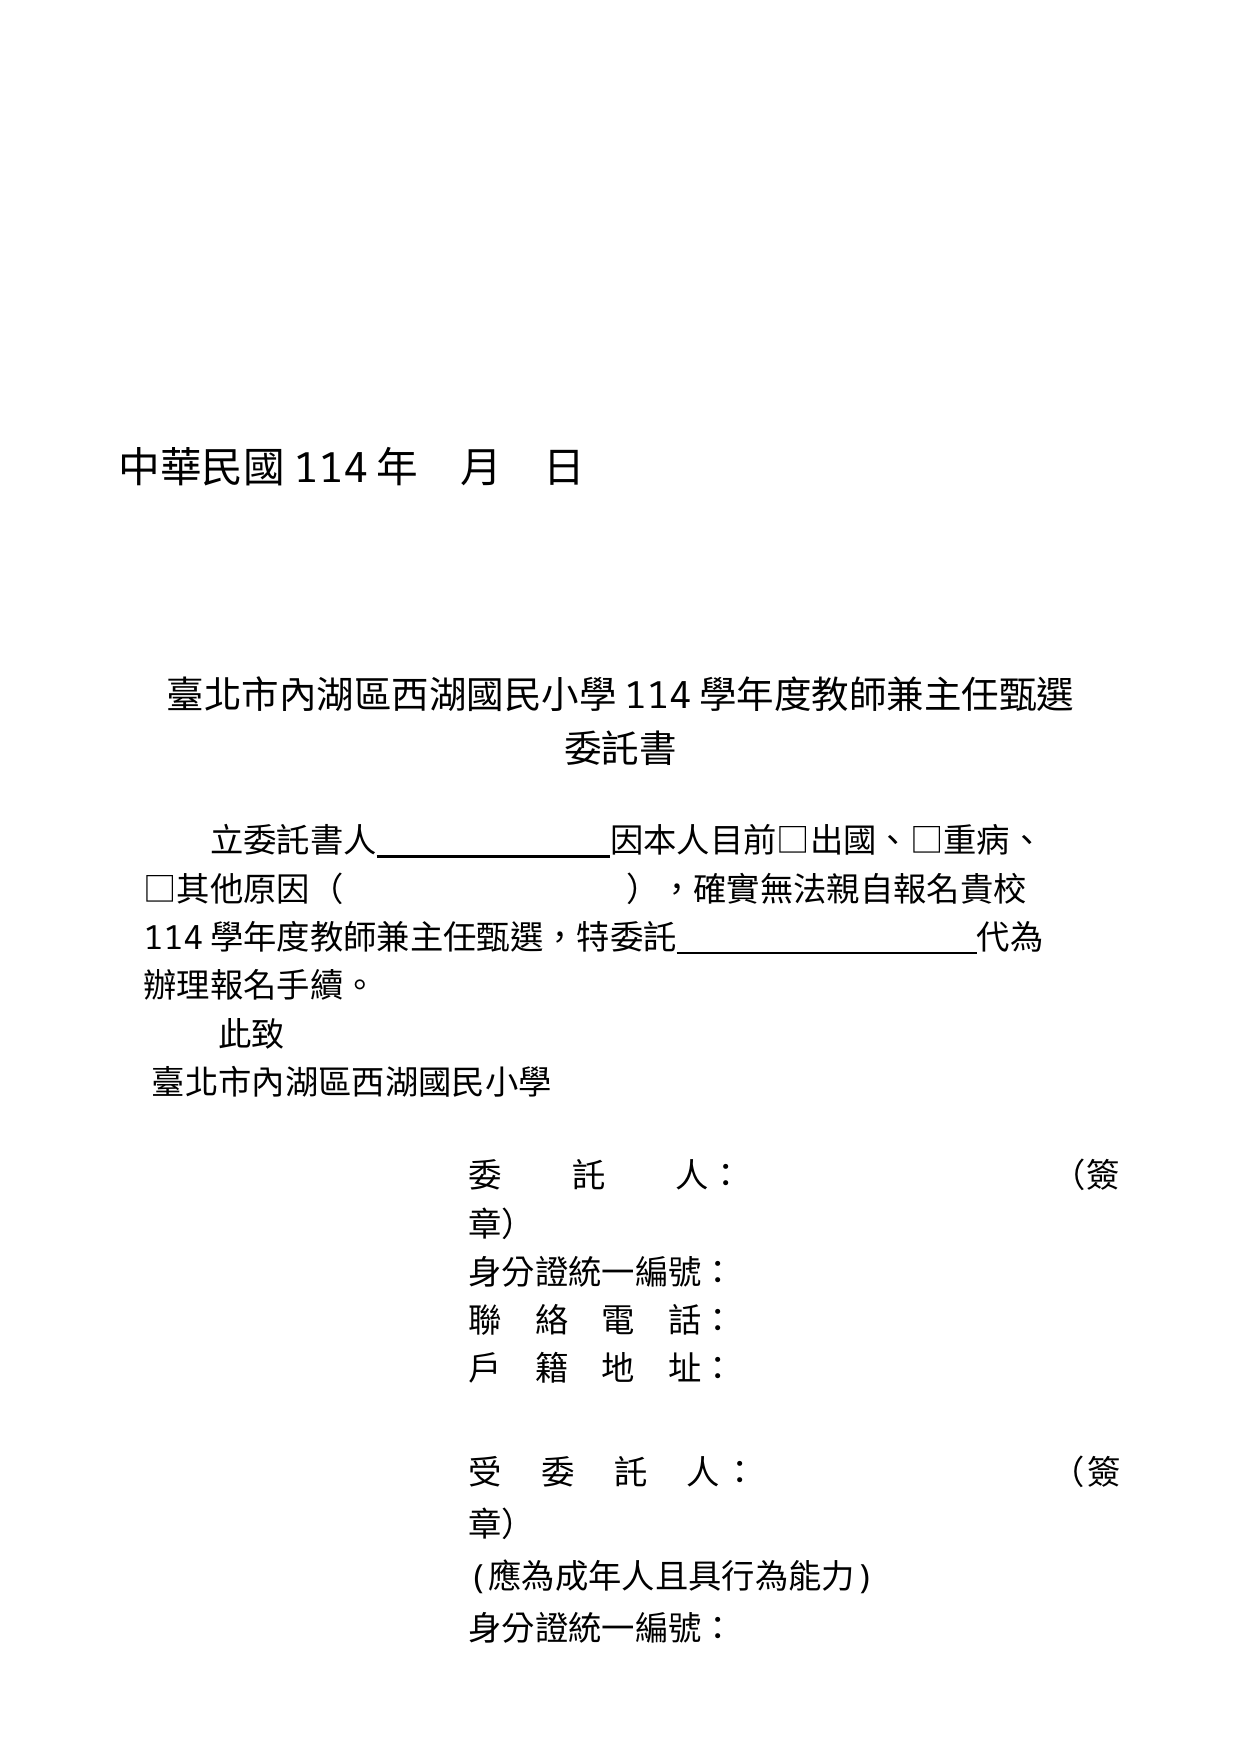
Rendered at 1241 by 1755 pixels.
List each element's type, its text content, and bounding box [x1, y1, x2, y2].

text 受 委 託 人： （簽章） [468, 1442, 1122, 1547]
text 委託書 [118, 719, 1122, 773]
text 臺北市內湖區西湖國民小學 [118, 1056, 1122, 1104]
text 戶 籍 地 址： [118, 1342, 1122, 1390]
text 身分證統一編號： [118, 1599, 1122, 1651]
text 此致 [118, 1007, 1122, 1056]
text 聯 絡 電 話： [118, 1294, 1122, 1342]
text 立委託書人 因本人目前□出國、□重病、□其他原因（ ），確實無法親自報名貴校114學年度教師兼主任甄選，特委託 代為辦理報名手續。 [143, 814, 1073, 1007]
text 臺北市內湖區西湖國民小學114學年度教師兼主任甄選 [118, 664, 1122, 719]
text 中華民國114年 月 日 [118, 434, 1122, 494]
text (應為成年人且具行為能力) [118, 1547, 1122, 1599]
text 委 託 人： （簽章） [468, 1149, 1122, 1246]
text 身分證統一編號： [118, 1246, 1122, 1294]
